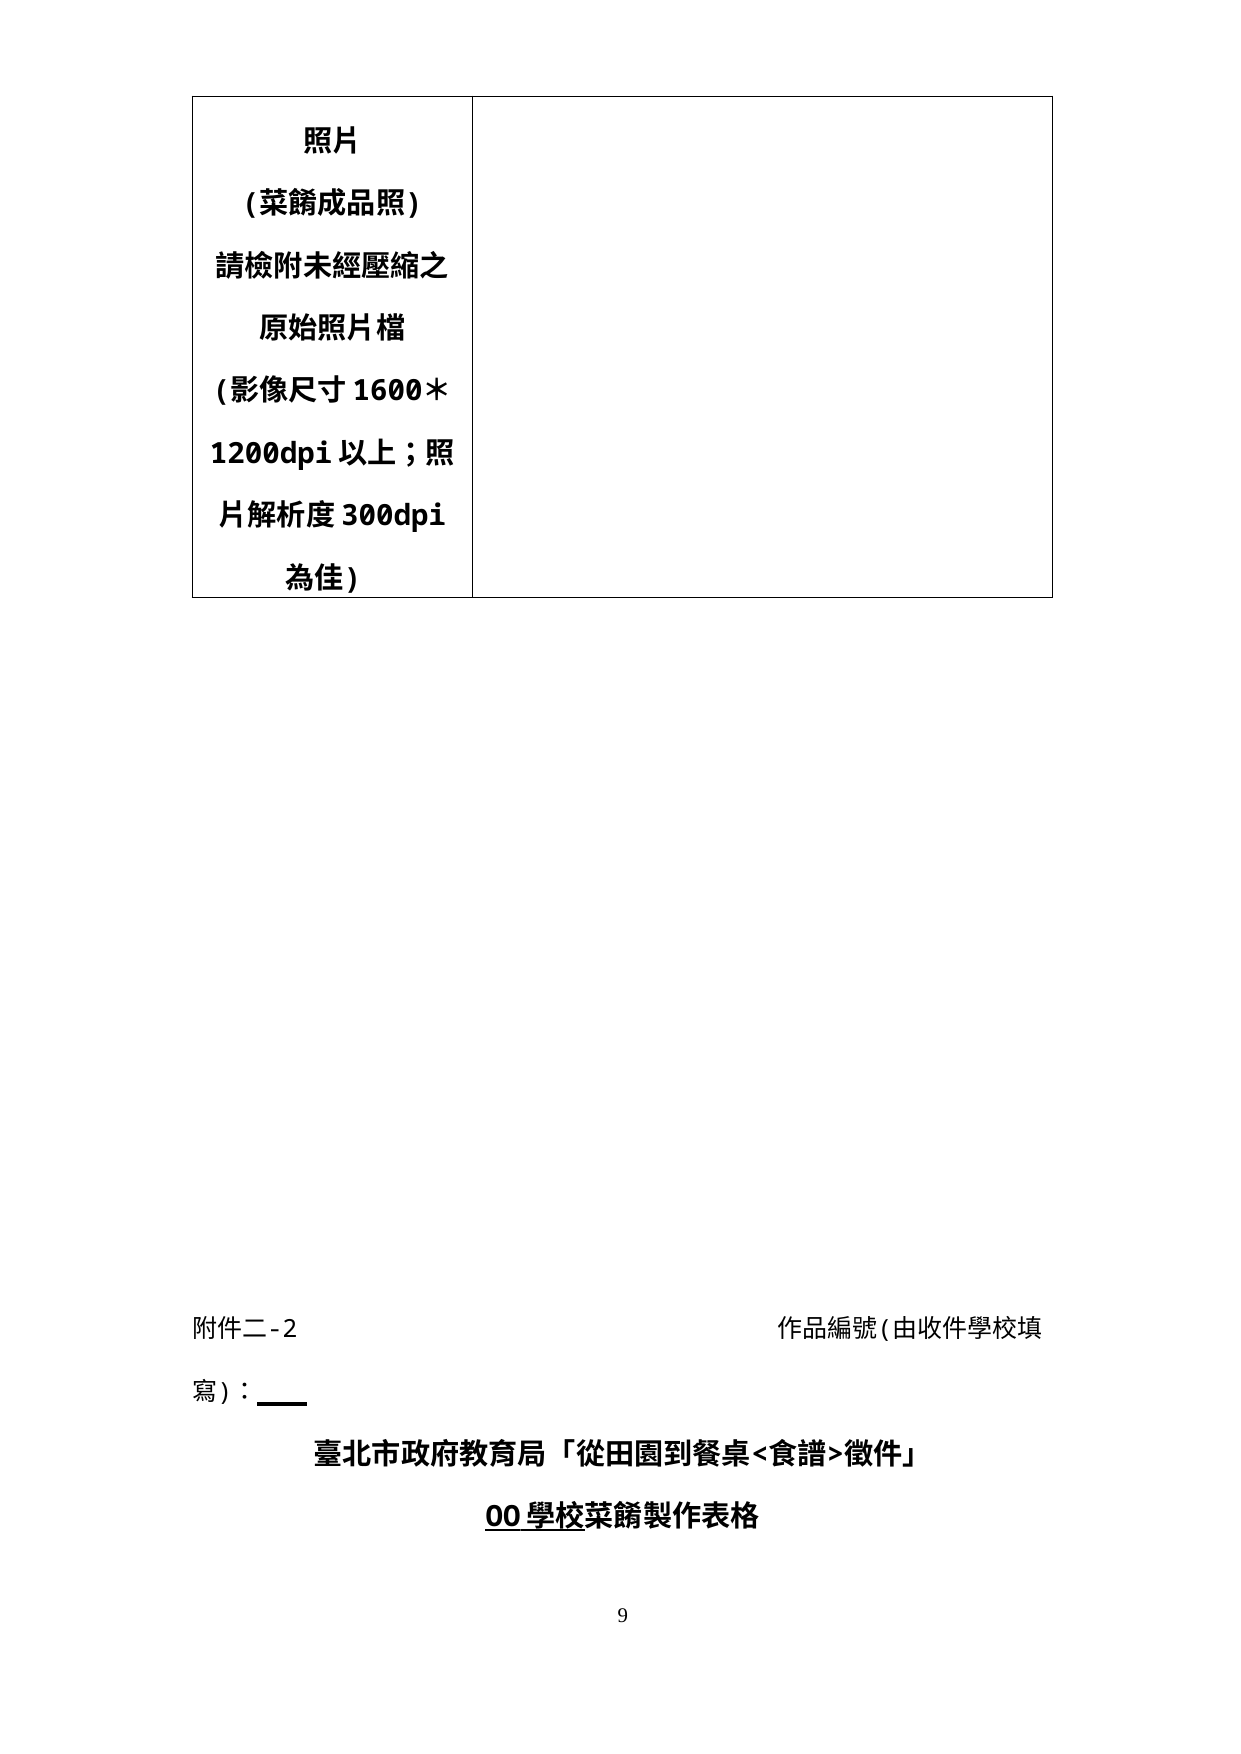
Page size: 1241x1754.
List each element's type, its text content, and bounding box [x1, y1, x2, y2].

table_cell 照片 (菜餚成品照) 請檢附未經壓縮之原始照片檔 (影像尺寸1600＊1200dpi以上；照片解析度300dpi為佳) [193, 97, 472, 597]
text 臺北市政府教育局「從田園到餐桌<食譜>徵件」 [192, 1410, 1053, 1473]
table_cell [473, 97, 1052, 597]
text OO學校菜餚製作表格 [192, 1473, 1053, 1535]
text 附件二-2 作品編號(由收件學校填寫)： [192, 1285, 1053, 1410]
